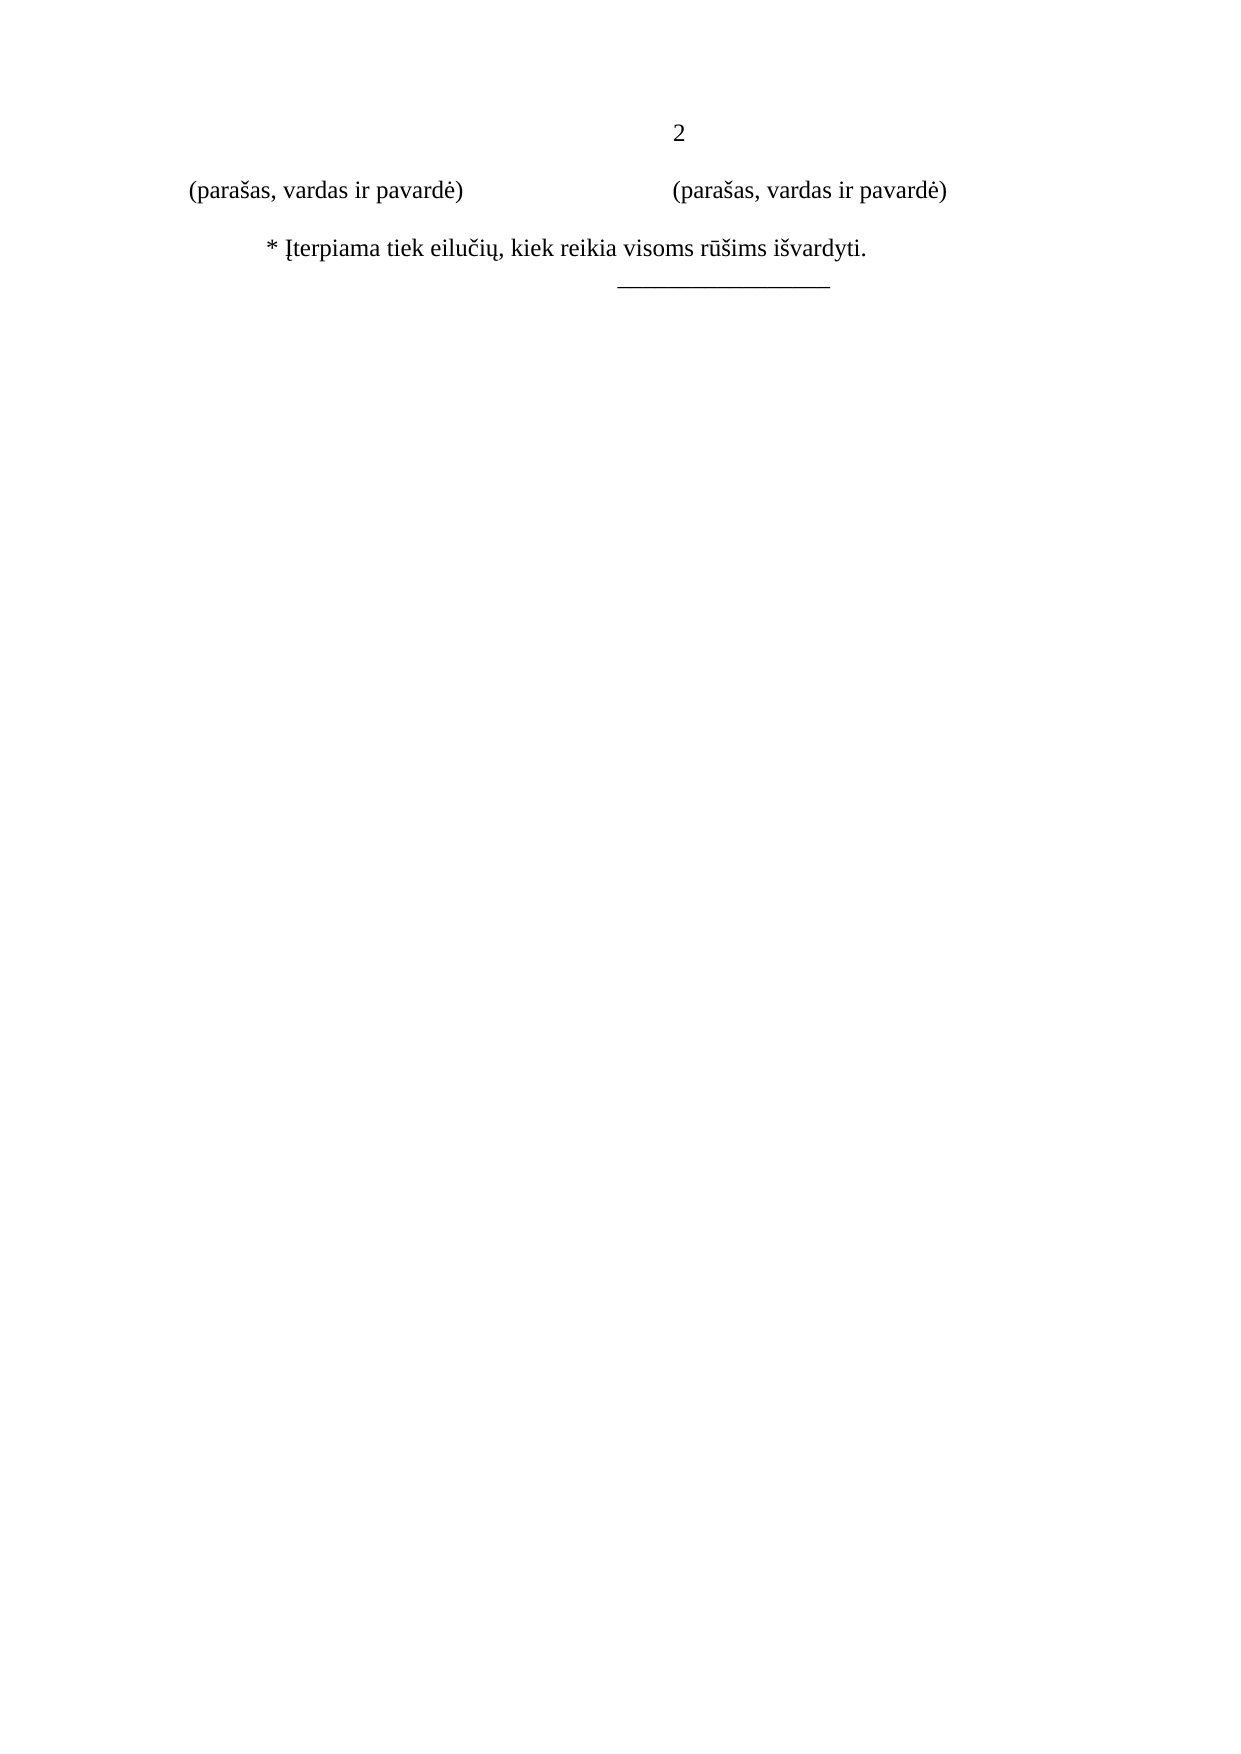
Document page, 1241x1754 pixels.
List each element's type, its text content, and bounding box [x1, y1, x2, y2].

text _________________ [177, 262, 1181, 291]
text * Įterpiama tiek eilučių, kiek reikia visoms rūšims išvardyti. [177, 233, 1181, 262]
